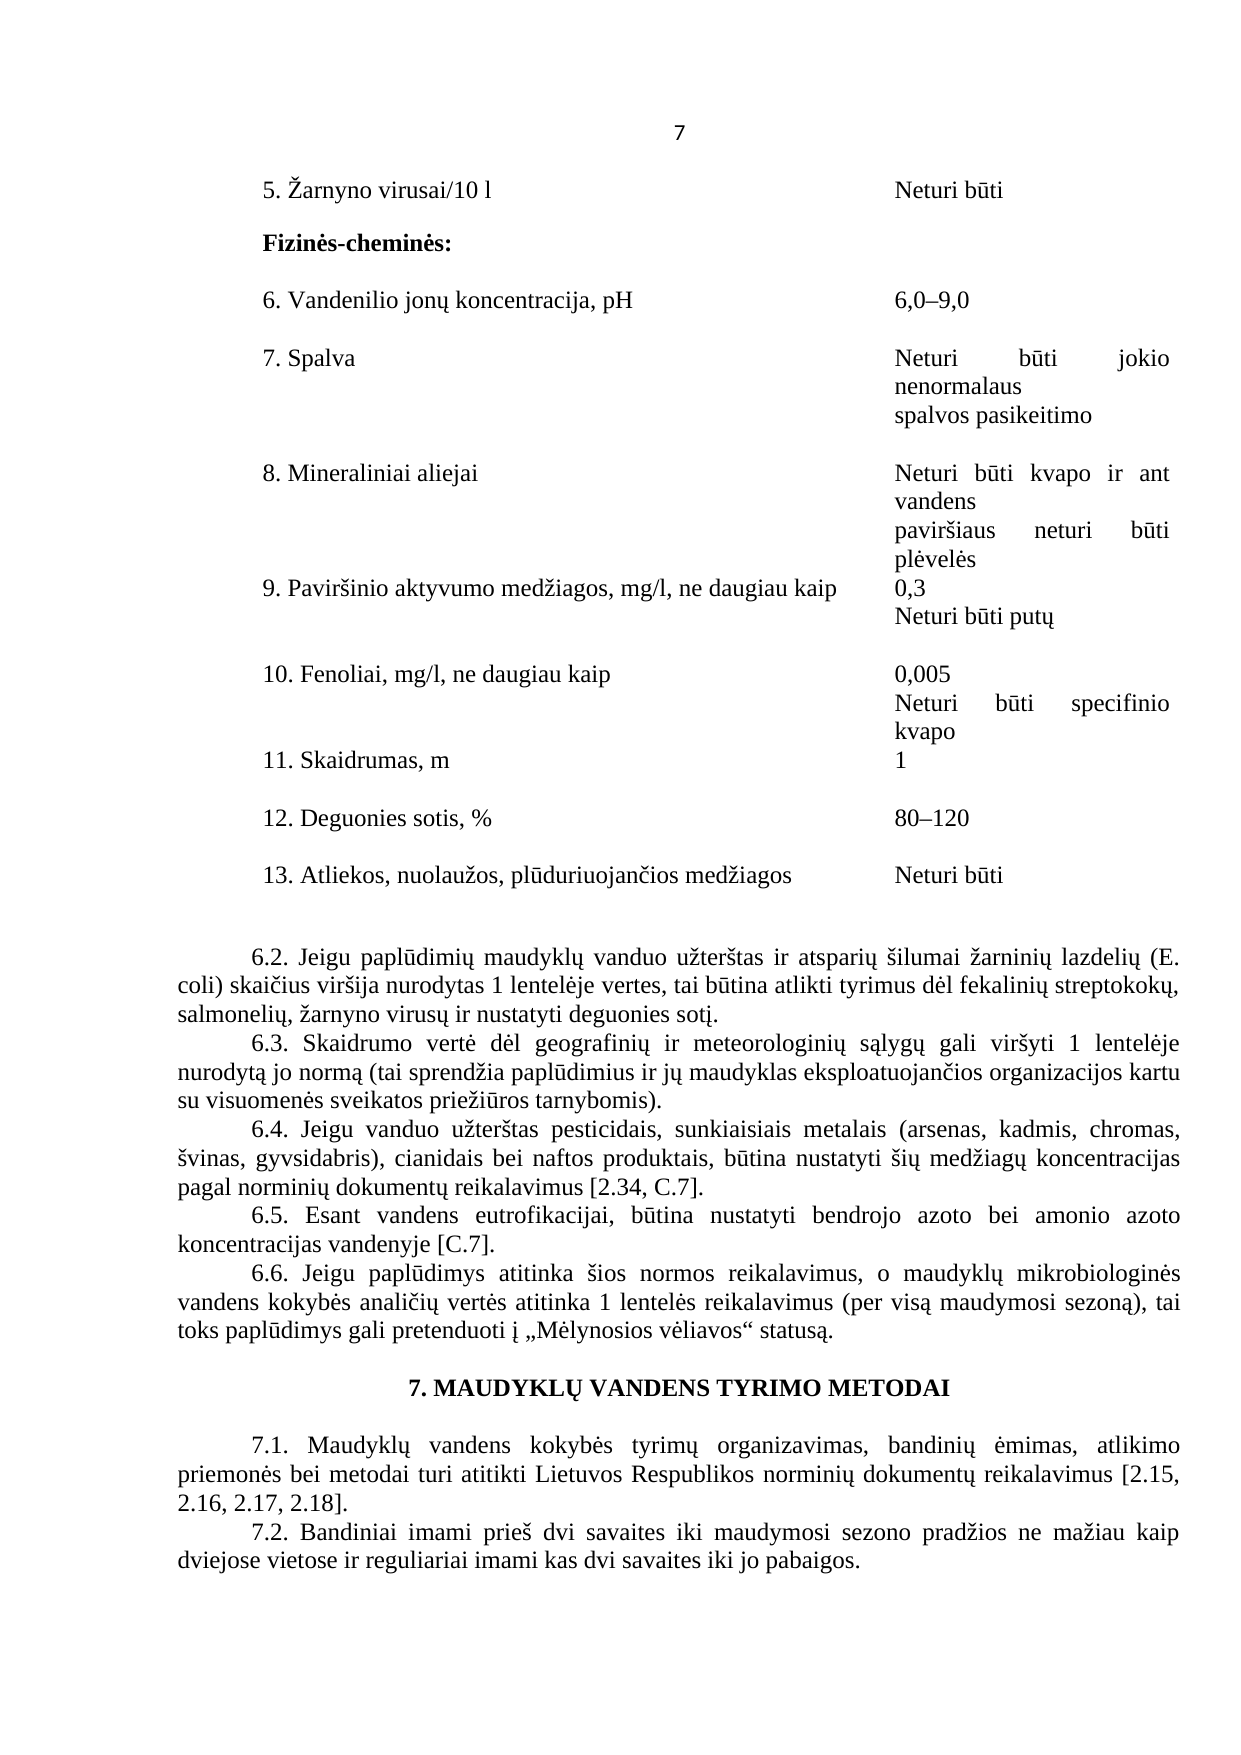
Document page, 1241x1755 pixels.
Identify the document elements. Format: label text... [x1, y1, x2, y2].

table_cell Neturi būti jokio nenormalaus [883, 343, 1181, 400]
table_cell 11. Skaidrumas, m [177, 745, 883, 774]
text 7.1. Maudyklų vandens kokybės tyrimų organizavimas, bandinių ėmimas, atlikimo priemonės bei metodai turi atitikti Lietuvos Respublikos norminių dokumentų reikalavimus [2.15, 2.16, 2.17, 2.18]. [177, 1431, 1181, 1517]
table_cell Neturi būti [883, 175, 1181, 204]
table_cell [177, 204, 883, 228]
table_cell [883, 831, 1181, 860]
text 6.5. Esant vandens eutrofikacijai, būtina nustatyti bendrojo azoto bei amonio azoto koncentracijas vandenyje [C.7]. [177, 1201, 1181, 1258]
table_cell 12. Deguonies sotis, % [177, 803, 883, 831]
table_cell Neturi būti specifinio kvapo [883, 688, 1181, 745]
text 6.3. Skaidrumo vertė dėl geografinių ir meteorologinių sąlygų gali viršyti 1 lentelėje nurodytą jo normą (tai sprendžia paplūdimius ir jų maudyklas eksploatuojančios organizacijos kartu su visuomenės sveikatos priežiūros tarnybomis). [177, 1028, 1181, 1114]
table_cell 6. Vandenilio jonų koncentracija, pH [177, 285, 883, 314]
table_cell 0,005 [883, 659, 1181, 688]
table_cell 8. Mineraliniai aliejai [177, 458, 883, 515]
table_cell [883, 228, 1181, 256]
table_cell [177, 515, 883, 573]
table_cell [177, 256, 883, 285]
table_cell Neturi būti putų [883, 601, 1181, 630]
table_cell [883, 913, 1181, 942]
table_cell [177, 429, 883, 458]
table_cell [883, 314, 1181, 343]
text 6.6. Jeigu paplūdimys atitinka šios normos reikalavimus, o maudyklų mikrobiologinės vandens kokybės analičių vertės atitinka 1 lentelės reikalavimus (per visą maudymosi sezoną), tai toks paplūdimys gali pretenduoti į „Mėlynosios vėliavos“ statusą. [177, 1258, 1181, 1344]
table_cell 1 [883, 745, 1181, 774]
table_cell Neturi būti kvapo ir ant vandens [883, 458, 1181, 515]
table_cell [177, 630, 883, 659]
table_cell 5. Žarnyno virusai/10 l [177, 175, 883, 204]
text 7.2. Bandiniai imami prieš dvi savaites iki maudymosi sezono pradžios ne mažiau kaip dviejose vietose ir reguliariai imami kas dvi savaites iki jo pabaigos. [177, 1517, 1181, 1574]
table_cell 13. Atliekos, nuolaužos, plūduriuojančios medžiagos [177, 860, 883, 889]
table_cell [883, 889, 1181, 913]
text 6.4. Jeigu vanduo užterštas pesticidais, sunkiaisiais metalais (arsenas, kadmis, chromas, švinas, gyvsidabris), cianidais bei naftos produktais, būtina nustatyti šių medžiagų koncentracijas pagal norminių dokumentų reikalavimus [2.34, C.7]. [177, 1114, 1181, 1201]
table_cell 0,3 [883, 573, 1181, 601]
table_cell 9. Paviršinio aktyvumo medžiagos, mg/l, ne daugiau kaip [177, 573, 883, 601]
table_cell [883, 204, 1181, 228]
table_cell 6,0–9,0 [883, 285, 1181, 314]
table_cell [177, 831, 883, 860]
table_cell [177, 601, 883, 630]
table_cell [177, 314, 883, 343]
table_cell [883, 256, 1181, 285]
table_cell [883, 774, 1181, 803]
table_cell 10. Fenoliai, mg/l, ne daugiau kaip [177, 659, 883, 688]
table_cell [883, 630, 1181, 659]
text 7. MAUDYKLŲ VANDENS TYRIMO METODAI [177, 1373, 1181, 1402]
table_cell 7. Spalva [177, 343, 883, 400]
table_cell 80–120 [883, 803, 1181, 831]
table_cell [177, 774, 883, 803]
table_cell paviršiaus neturi būti plėvelės [883, 515, 1181, 573]
table_cell [177, 889, 883, 913]
table_cell [177, 688, 883, 745]
table_cell [177, 400, 883, 429]
table_cell Neturi būti [883, 860, 1181, 889]
table_cell [883, 429, 1181, 458]
table_cell spalvos pasikeitimo [883, 400, 1181, 429]
table_cell Fizinės-cheminės: [177, 228, 883, 256]
text 6.2. Jeigu paplūdimių maudyklų vanduo užterštas ir atsparių šilumai žarninių lazdelių (E. coli) skaičius viršija nurodytas 1 lentelėje vertes, tai būtina atlikti tyrimus dėl fekalinių streptokokų, salmonelių, žarnyno virusų ir nustatyti deguonies sotį. [177, 942, 1181, 1028]
table_cell [177, 913, 883, 942]
